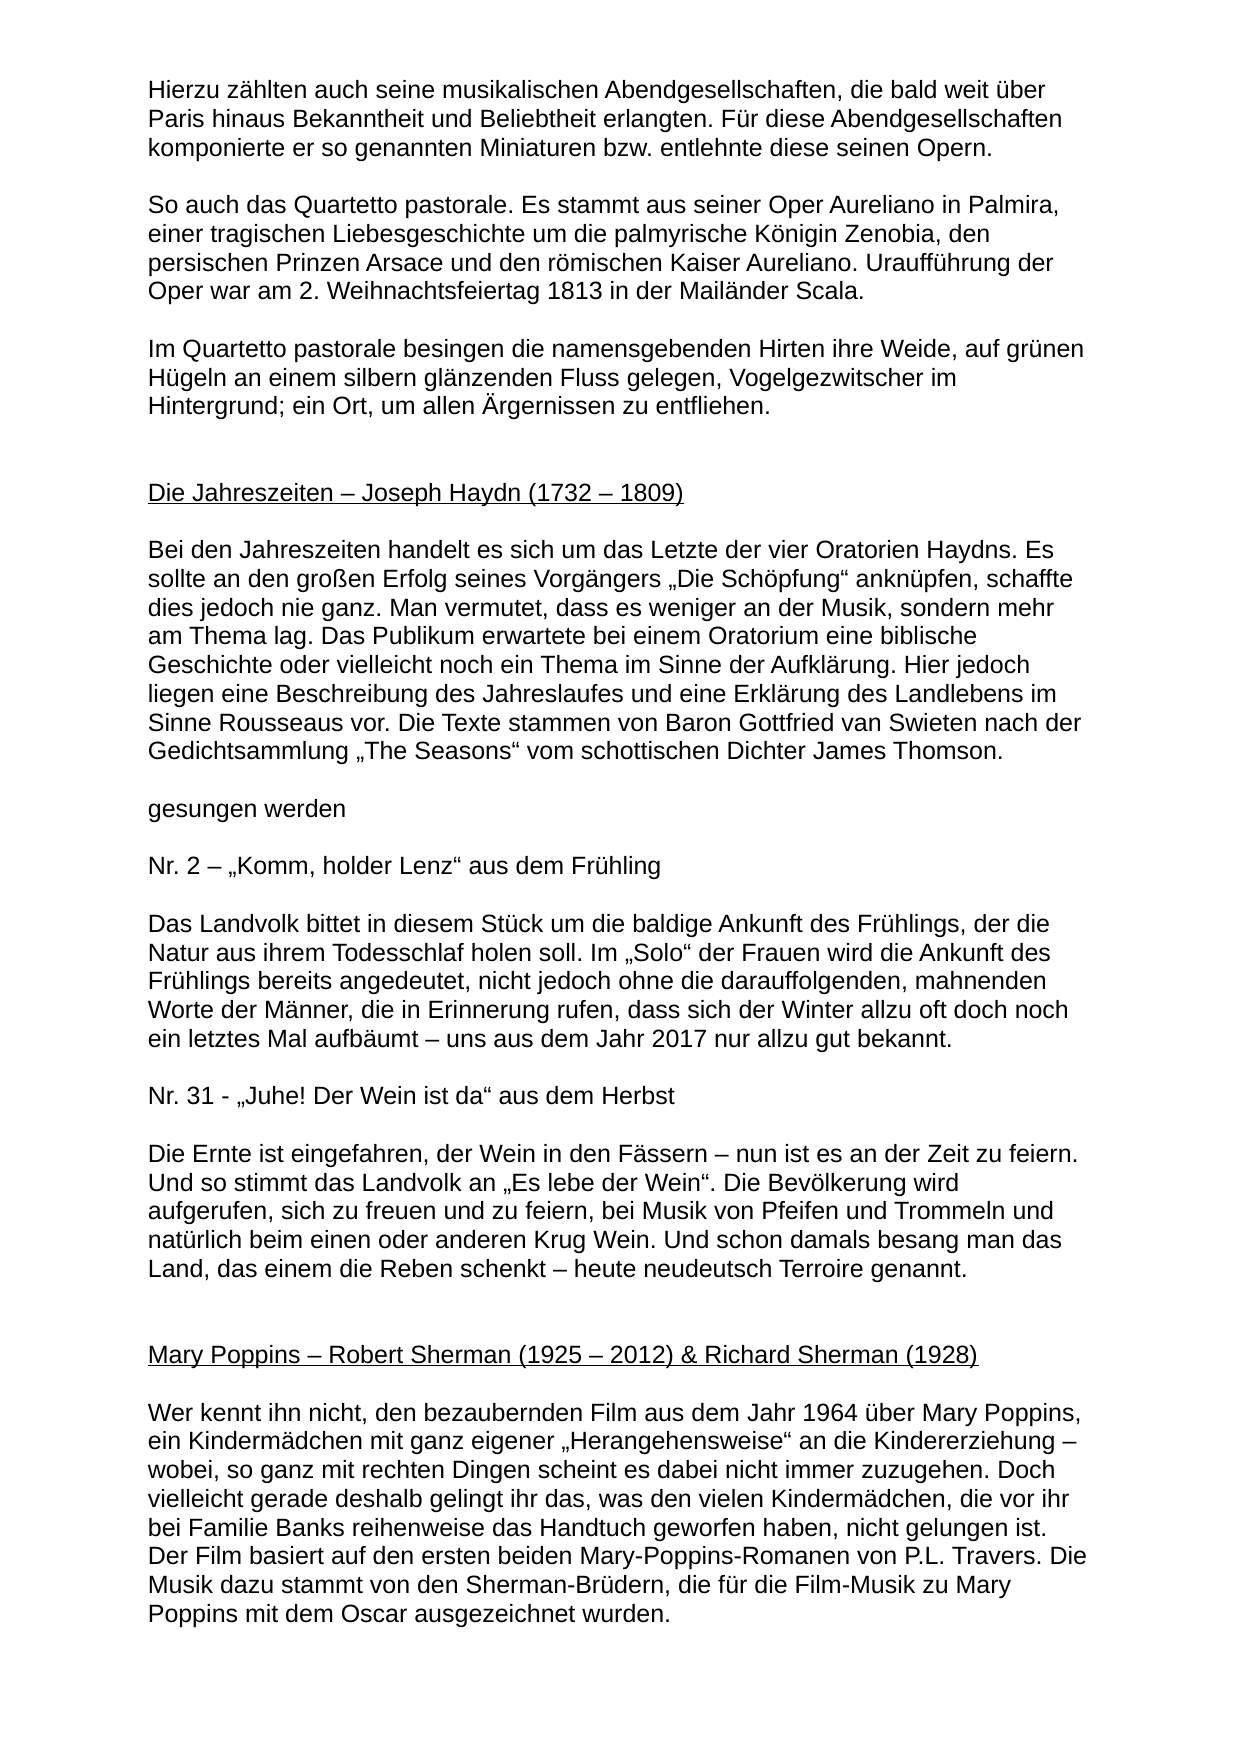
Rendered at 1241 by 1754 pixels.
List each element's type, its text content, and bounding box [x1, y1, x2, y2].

text Hierzu zählten auch seine musikalischen Abendgesellschaften, die bald weit über Paris hinaus Bekanntheit und Beliebtheit erlangten. Für diese Abendgesellschaften komponierte er so genannten Miniaturen bzw. entlehnte diese seinen Opern. [148, 75, 1093, 161]
text Im Quartetto pastorale besingen die namensgebenden Hirten ihre Weide, auf grünen Hügeln an einem silbern glänzenden Fluss gelegen, Vogelgezwitscher im Hintergrund; ein Ort, um allen Ärgernissen zu entfliehen. [148, 334, 1093, 420]
text Die Jahreszeiten – Joseph Haydn (1732 – 1809) [148, 477, 1093, 506]
text Das Landvolk bittet in diesem Stück um die baldige Ankunft des Frühlings, der die Natur aus ihrem Todesschlaf holen soll. Im „Solo“ der Frauen wird die Ankunft des Frühlings bereits angedeutet, nicht jedoch ohne die darauffolgenden, mahnenden Worte der Männer, die in Erinnerung rufen, dass sich der Winter allzu oft doch noch ein letztes Mal aufbäumt – uns aus dem Jahr 2017 nur allzu gut bekannt. [148, 909, 1093, 1052]
text Nr. 31 - „Juhe! Der Wein ist da“ aus dem Herbst [148, 1081, 1093, 1110]
text Nr. 2 – „Komm, holder Lenz“ aus dem Frühling [148, 851, 1093, 880]
text Die Ernte ist eingefahren, der Wein in den Fässern – nun ist es an der Zeit zu feiern. Und so stimmt das Landvolk an „Es lebe der Wein“. Die Bevölkerung wird aufgerufen, sich zu freuen und zu feiern, bei Musik von Pfeifen und Trommeln und natürlich beim einen oder anderen Krug Wein. Und schon damals besang man das Land, das einem die Reben schenkt – heute neudeutsch Terroire genannt. [148, 1139, 1093, 1282]
text Wer kennt ihn nicht, den bezaubernden Film aus dem Jahr 1964 über Mary Poppins, ein Kindermädchen mit ganz eigener „Herangehensweise“ an die Kindererziehung – wobei, so ganz mit rechten Dingen scheint es dabei nicht immer zuzugehen. Doch vielleicht gerade deshalb gelingt ihr das, was den vielen Kindermädchen, die vor ihr bei Familie Banks reihenweise das Handtuch geworfen haben, nicht gelungen ist. Der Film basiert auf den ersten beiden Mary-Poppins-Romanen von P.L. Travers. Die Musik dazu stammt von den Sherman-Brüdern, die für die Film-Musik zu Mary Poppins mit dem Oscar ausgezeichnet wurden. [148, 1397, 1093, 1627]
text Mary Poppins – Robert Sherman (1925 – 2012) & Richard Sherman (1928) [148, 1340, 1093, 1369]
text gesungen werden [148, 794, 1093, 822]
text Bei den Jahreszeiten handelt es sich um das Letzte der vier Oratorien Haydns. Es sollte an den großen Erfolg seines Vorgängers „Die Schöpfung“ anknüpfen, schaffte dies jedoch nie ganz. Man vermutet, dass es weniger an der Musik, sondern mehr am Thema lag. Das Publikum erwartete bei einem Oratorium eine biblische Geschichte oder vielleicht noch ein Thema im Sinne der Aufklärung. Hier jedoch liegen eine Beschreibung des Jahreslaufes und eine Erklärung des Landlebens im Sinne Rousseaus vor. Die Texte stammen von Baron Gottfried van Swieten nach der Gedichtsammlung „The Seasons“ vom schottischen Dichter James Thomson. [148, 535, 1093, 765]
text So auch das Quartetto pastorale. Es stammt aus seiner Oper Aureliano in Palmira, einer tragischen Liebesgeschichte um die palmyrische Königin Zenobia, den persischen Prinzen Arsace und den römischen Kaiser Aureliano. Uraufführung der Oper war am 2. Weihnachtsfeiertag 1813 in der Mailänder Scala. [148, 190, 1093, 305]
